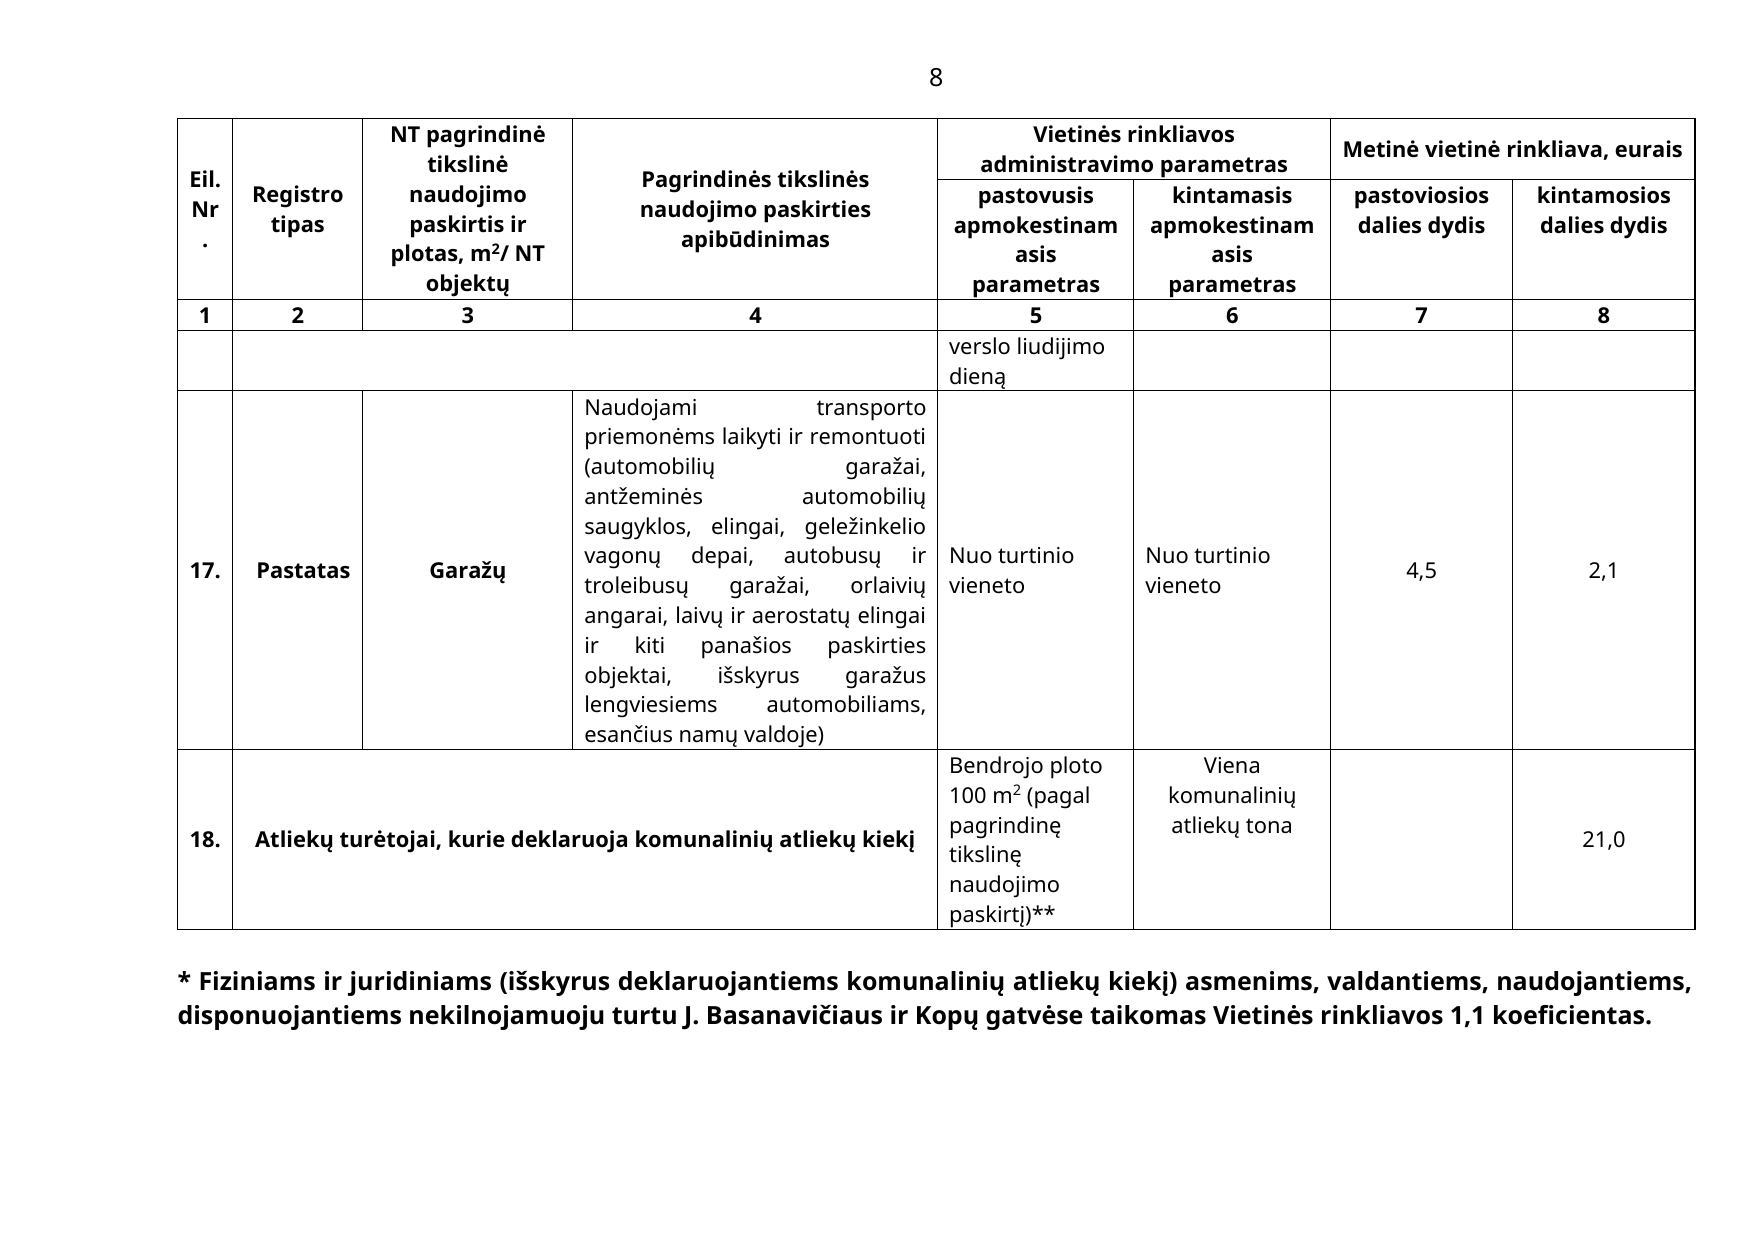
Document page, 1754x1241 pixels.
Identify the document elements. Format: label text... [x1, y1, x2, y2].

table_cell 2,1 [1513, 391, 1694, 749]
table_header Metinė vietinė rinkliava, eurais [1331, 119, 1694, 179]
table_cell 18. [178, 750, 232, 929]
table_cell Nuo turtinio vieneto [1134, 391, 1330, 749]
table_cell Nuo turtinio vieneto [938, 391, 1133, 749]
table_header NT pagrindinė tikslinė naudojimo paskirtis ir plotas, m2/ NT objektų kategorija [363, 119, 572, 299]
table_header Eil. Nr. [178, 119, 232, 299]
table_cell kintamosios dalies dydis [1513, 180, 1694, 299]
table_cell 8 [1513, 300, 1694, 330]
table_cell 21,0 [1513, 750, 1694, 929]
table_header Vietinės rinkliavos administravimo parametras [938, 119, 1330, 179]
table_cell 4 [573, 300, 937, 330]
table_cell 5 [938, 300, 1133, 330]
table_header Registro tipas [233, 119, 362, 299]
table_cell verslo liudijimo dieną [938, 331, 1133, 390]
table_cell 6 [1134, 300, 1330, 330]
table_cell [1134, 331, 1330, 390]
table_cell pastoviosios dalies dydis [1331, 180, 1512, 299]
table_cell 2 [233, 300, 362, 330]
table_cell [233, 331, 937, 390]
table_cell Garažų [363, 391, 572, 749]
table_cell 1 [178, 300, 232, 330]
text * Fiziniams ir juridiniams (išskyrus deklaruojantiems komunalinių atliekų kiekį) asmenims, valdantiems, naudojantiems, disponuojantiems nekilnojamuoju turtu J. Basanavičiaus ir Kopų gatvėse taikomas Vietinės rinkliavos 1,1 koeficientas. [177, 964, 1695, 1032]
table_cell [1513, 331, 1694, 390]
table_cell 17. [178, 391, 232, 749]
table_cell [178, 331, 232, 390]
table_cell Bendrojo ploto 100 m2 (pagal pagrindinę tikslinę naudojimo paskirtį)** [938, 750, 1133, 929]
table_cell Viena komunalinių atliekų tona [1134, 750, 1330, 929]
table_cell [1331, 750, 1512, 929]
table_cell 4,5 [1331, 391, 1512, 749]
table_cell Atliekų turėtojai, kurie deklaruoja komunalinių atliekų kiekį [233, 750, 937, 929]
table_cell kintamasis apmokestinamasis parametras [1134, 180, 1330, 299]
table_cell Naudojami transporto priemonėms laikyti ir remontuoti (automobilių garažai, antžeminės automobilių saugyklos, elingai, geležinkelio vagonų depai, autobusų ir troleibusų garažai, orlaivių angarai, laivų ir aerostatų elingai ir kiti panašios paskirties objektai, išskyrus garažus lengviesiems automobiliams, esančius namų valdoje) [573, 391, 937, 749]
table_cell 3 [363, 300, 572, 330]
table_cell Pastatas [233, 391, 362, 749]
table_cell pastovusis apmokestinamasis parametras [938, 180, 1133, 299]
table_header Pagrindinės tikslinės naudojimo paskirties apibūdinimas [573, 119, 937, 299]
table_cell 7 [1331, 300, 1512, 330]
table_cell [1331, 331, 1512, 390]
